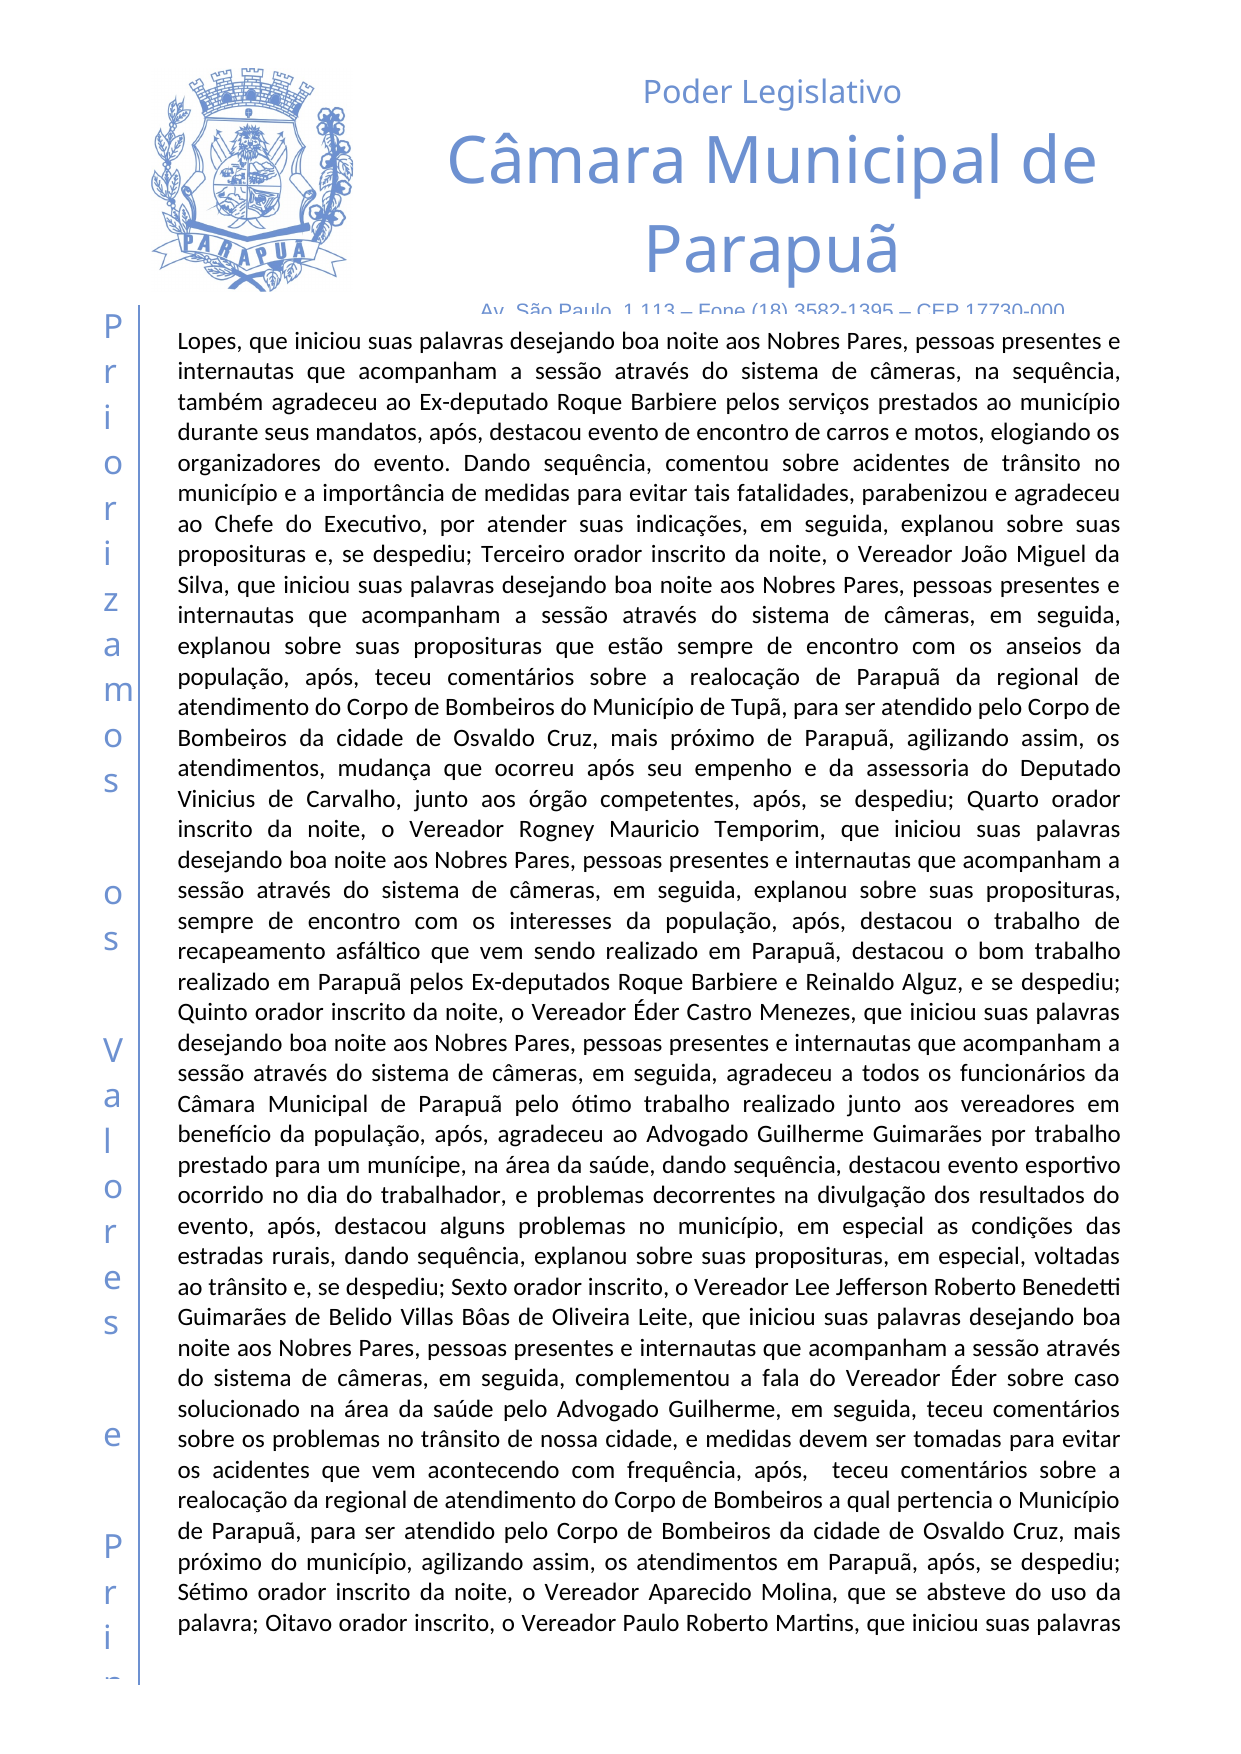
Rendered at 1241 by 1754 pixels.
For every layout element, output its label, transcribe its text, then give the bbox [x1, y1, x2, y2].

text Lopes, que iniciou suas palavras desejando boa noite aos Nobres Pares, pessoas presentes e internautas que acompanham a sessão através do sistema de câmeras, na sequência, também agradeceu ao Ex-deputado Roque Barbiere pelos serviços prestados ao município durante seus mandatos, após, destacou evento de encontro de carros e motos, elogiando os organizadores do evento. Dando sequência, comentou sobre acidentes de trânsito no município e a importância de medidas para evitar tais fatalidades, parabenizou e agradeceu ao Chefe do Executivo, por atender suas indicações, em seguida, explanou sobre suas proposituras e, se despediu; Terceiro orador inscrito da noite, o Vereador João Miguel da Silva, que iniciou suas palavras desejando boa noite aos Nobres Pares, pessoas presentes e internautas que acompanham a sessão através do sistema de câmeras, em seguida, explanou sobre suas proposituras que estão sempre de encontro com os anseios da população, após, teceu comentários sobre a realocação de Parapuã da regional de atendimento do Corpo de Bombeiros do Município de Tupã, para ser atendido pelo Corpo de Bombeiros da cidade de Osvaldo Cruz, mais próximo de Parapuã, agilizando assim, os atendimentos, mudança que ocorreu após seu empenho e da assessoria do Deputado Vinicius de Carvalho, junto aos órgão competentes, após, se despediu; Quarto orador inscrito da noite, o Vereador Rogney Mauricio Temporim, que iniciou suas palavras desejando boa noite aos Nobres Pares, pessoas presentes e internautas que acompanham a sessão através do sistema de câmeras, em seguida, explanou sobre suas proposituras, sempre de encontro com os interesses da população, após, destacou o trabalho de recapeamento asfáltico que vem sendo realizado em Parapuã, destacou o bom trabalho realizado em Parapuã pelos Ex-deputados Roque Barbiere e Reinaldo Alguz, e se despediu; Quinto orador inscrito da noite, o Vereador Éder Castro Menezes, que iniciou suas palavras desejando boa noite aos Nobres Pares, pessoas presentes e internautas que acompanham a sessão através do sistema de câmeras, em seguida, agradeceu a todos os funcionários da Câmara Municipal de Parapuã pelo ótimo trabalho realizado junto aos vereadores em benefício da população, após, agradeceu ao Advogado Guilherme Guimarães por trabalho prestado para um munícipe, na área da saúde, dando sequência, destacou evento esportivo ocorrido no dia do trabalhador, e problemas decorrentes na divulgação dos resultados do evento, após, destacou alguns problemas no município, em especial as condições das estradas rurais, dando sequência, explanou sobre suas proposituras, em especial, voltadas ao trânsito e, se despediu; Sexto orador inscrito, o Vereador Lee Jefferson Roberto Benedetti Guimarães de Belido Villas Bôas de Oliveira Leite, que iniciou suas palavras desejando boa noite aos Nobres Pares, pessoas presentes e internautas que acompanham a sessão através do sistema de câmeras, em seguida, complementou a fala do Vereador Éder sobre caso solucionado na área da saúde pelo Advogado Guilherme, em seguida, teceu comentários sobre os problemas no trânsito de nossa cidade, e medidas devem ser tomadas para evitar os acidentes que vem acontecendo com frequência, após, teceu comentários sobre a realocação da regional de atendimento do Corpo de Bombeiros a qual pertencia o Município de Parapuã, para ser atendido pelo Corpo de Bombeiros da cidade de Osvaldo Cruz, mais próximo do município, agilizando assim, os atendimentos em Parapuã, após, se despediu; Sétimo orador inscrito da noite, o Vereador Aparecido Molina, que se absteve do uso da palavra; Oitavo orador inscrito, o Vereador Paulo Roberto Martins, que iniciou suas palavras [177, 325, 1122, 1637]
picture [151, 68, 354, 292]
